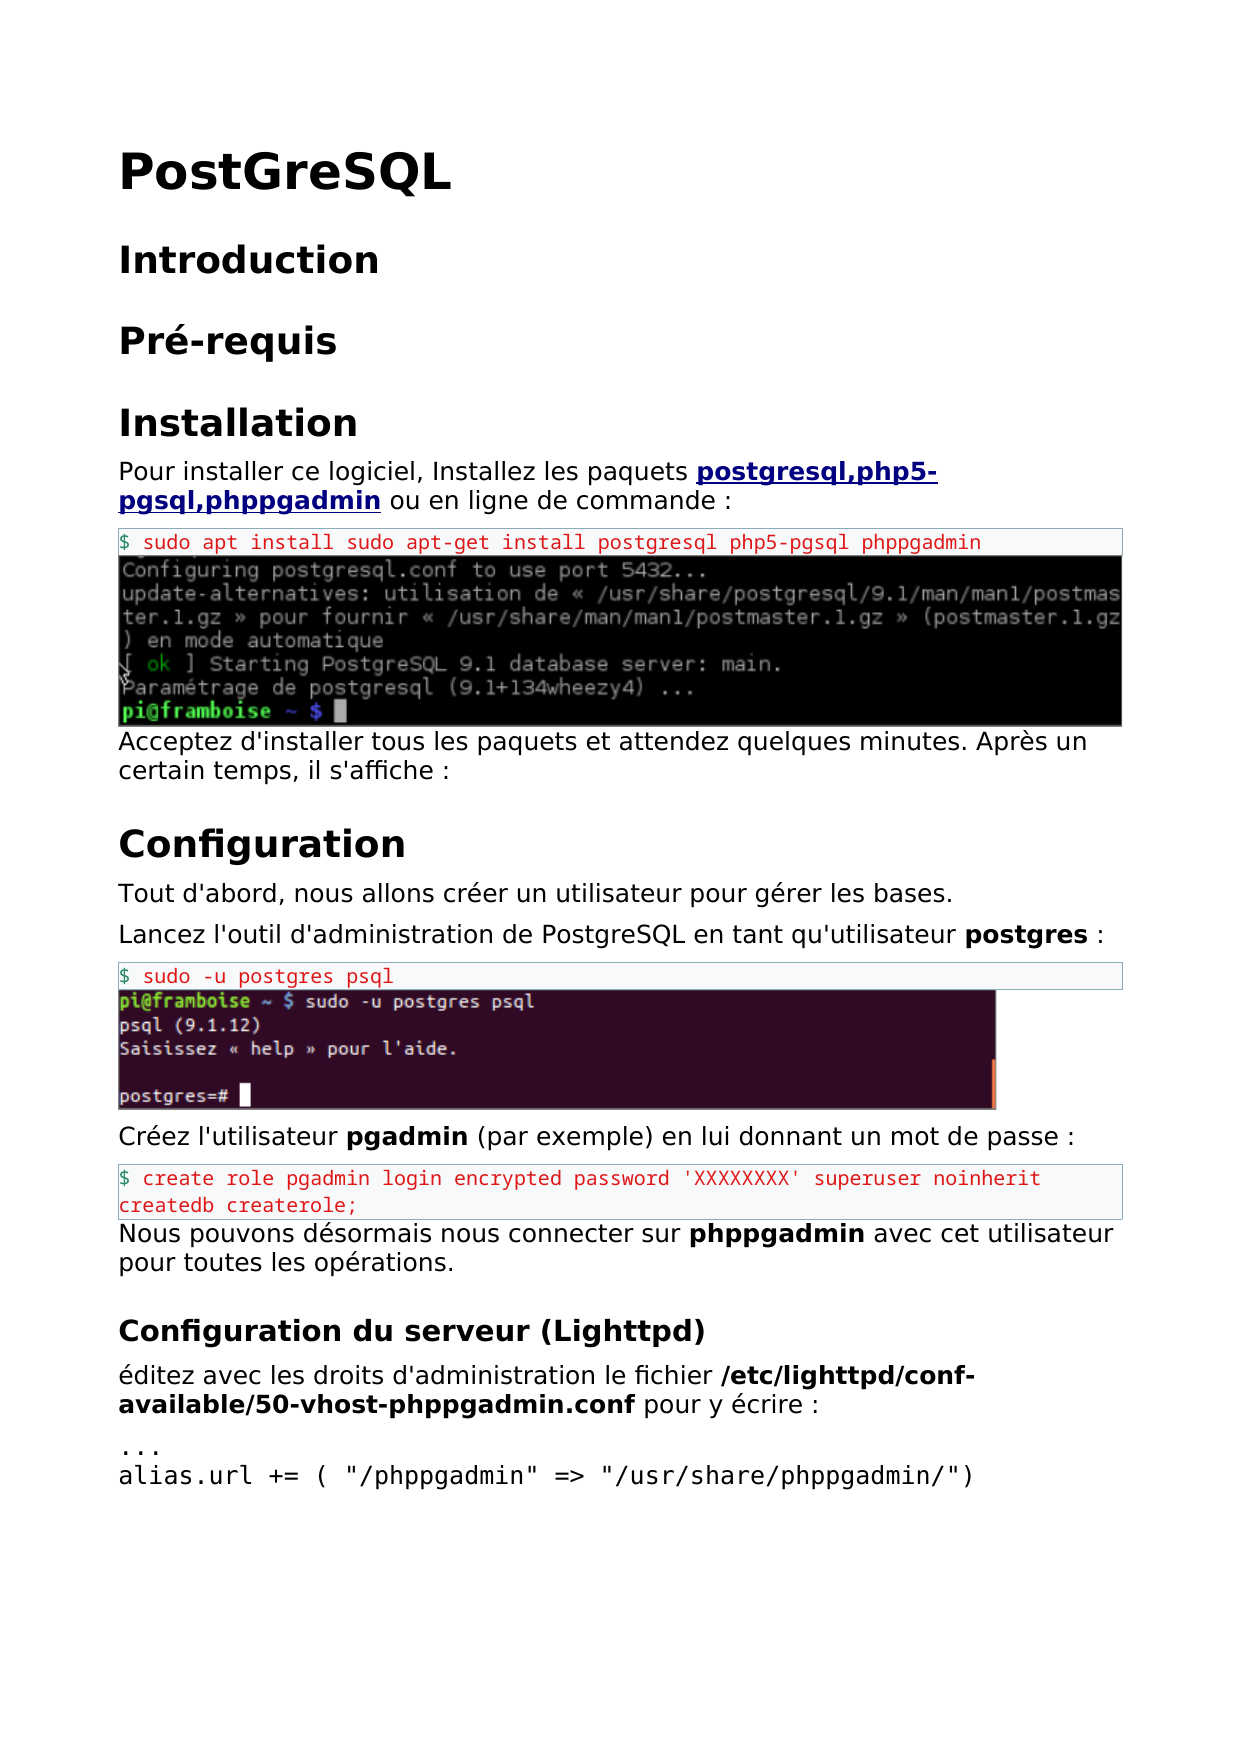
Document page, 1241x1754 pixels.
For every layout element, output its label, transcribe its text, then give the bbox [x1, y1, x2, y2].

subtitle Introduction [118, 239, 1122, 282]
text Tout d'abord, nous allons créer un utilisateur pour gérer les bases. [118, 879, 1122, 908]
picture [118, 555, 1123, 727]
text éditez avec les droits d'administration le fichier /etc/lighttpd/conf-available/50-vhost-phppgadmin.conf pour y écrire : [118, 1361, 1122, 1419]
text Pour installer ce logiciel, Installez les paquets postgresql,php5-pgsql,phppgadmin ou en ligne de commande : [118, 457, 1122, 516]
text ... alias.url += ( "/phppgadmin" => "/usr/share/phppgadmin/") [118, 1432, 1122, 1490]
subtitle Pré-requis [118, 320, 1122, 364]
text Nous pouvons désormais nous connecter sur phppgadmin avec cet utilisateur pour toutes les opérations. [118, 1220, 1122, 1277]
subtitle Installation [118, 401, 1122, 445]
subtitle Configuration du serveur (Lighttpd) [118, 1315, 1122, 1349]
subtitle Configuration [118, 823, 1122, 866]
text Acceptez d'installer tous les paquets et attendez quelques minutes. Après un certain temps, il s'affiche : [118, 727, 1122, 785]
text $ sudo -u postgres psql [119, 963, 1122, 989]
picture [118, 990, 997, 1110]
text Lancez l'outil d'administration de PostgreSQL en tant qu'utilisateur postgres : [118, 920, 1122, 949]
text Créez l'utilisateur pgadmin (par exemple) en lui donnant un mot de passe : [118, 1122, 1122, 1152]
text $ sudo apt install sudo apt-get install postgresql php5-pgsql phppgadmin [119, 529, 1122, 555]
text $ create role pgadmin login encrypted password 'XXXXXXXX' superuser noinherit createdb createrole; [119, 1165, 1122, 1219]
subtitle PostGreSQL [118, 143, 1122, 201]
